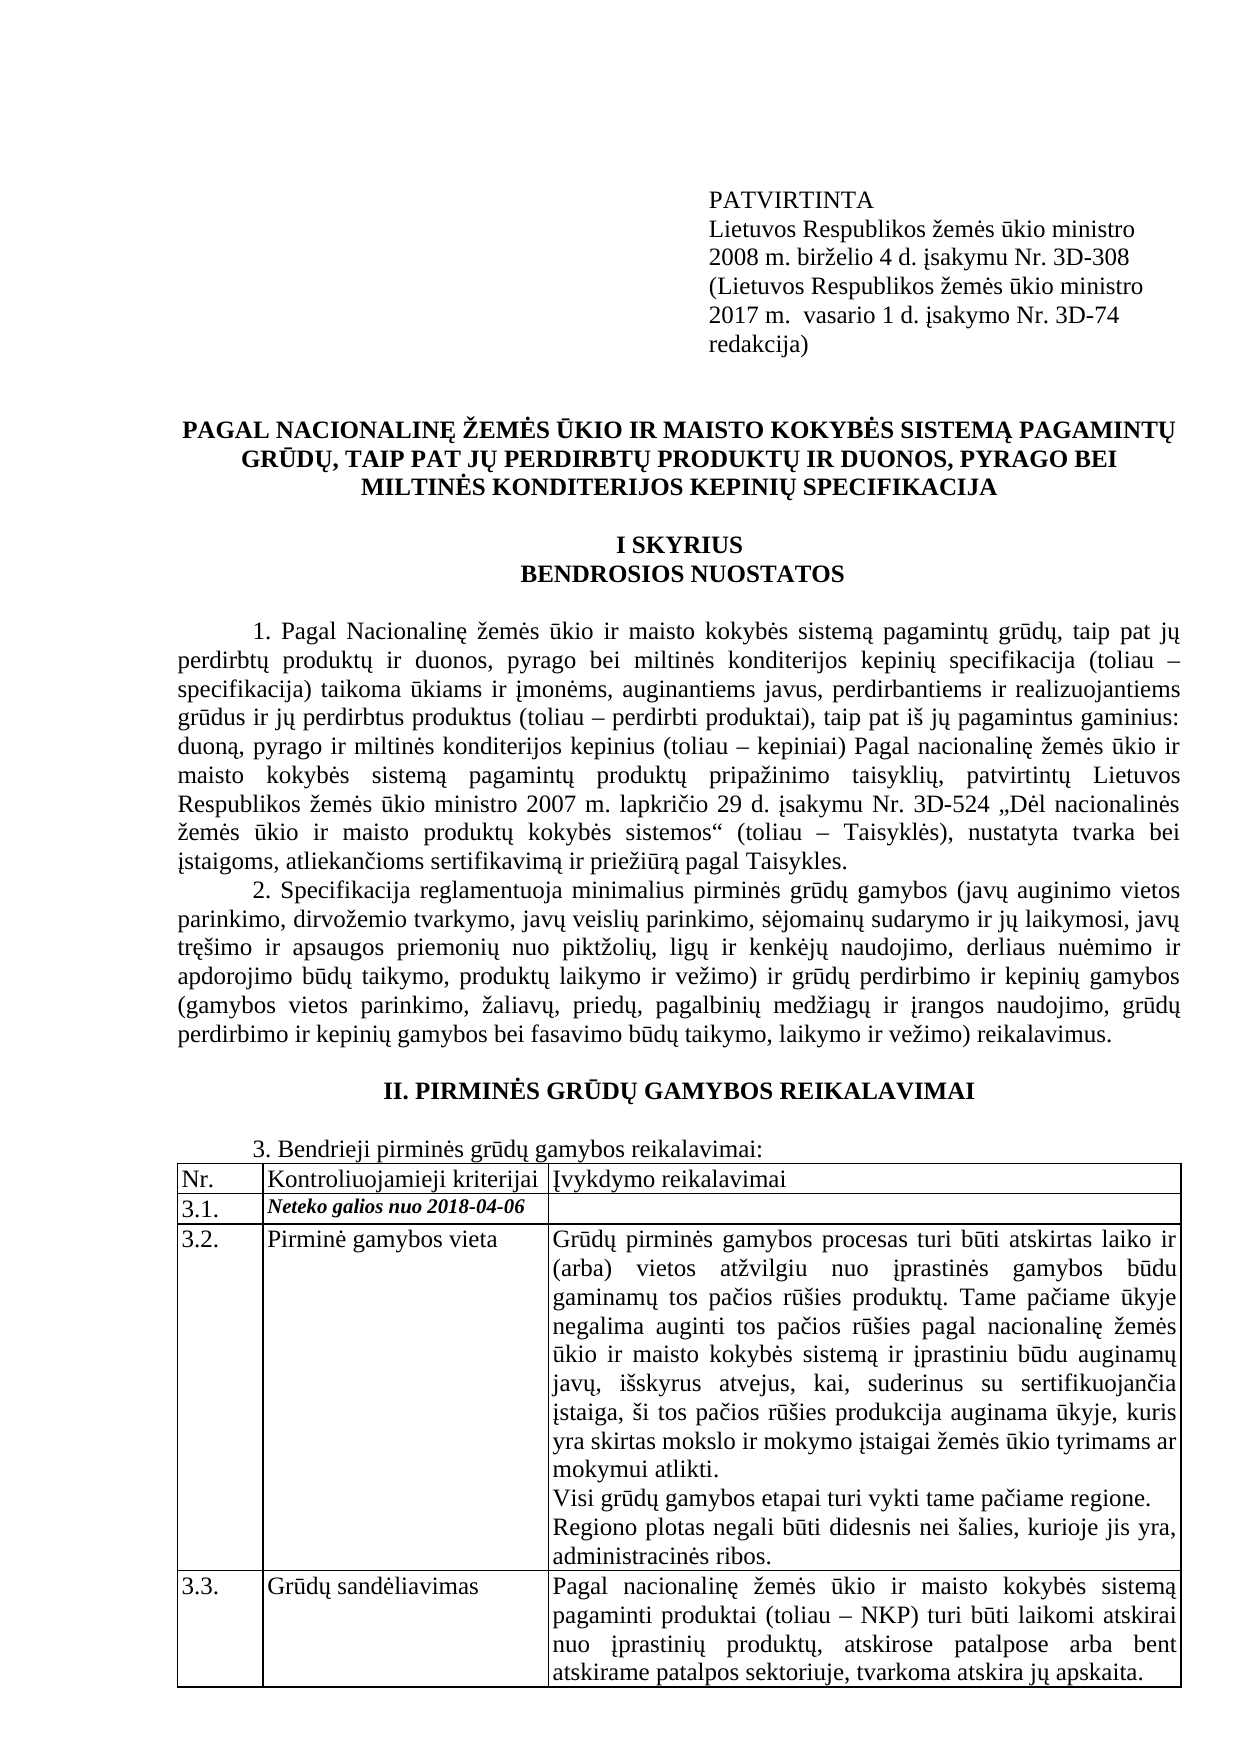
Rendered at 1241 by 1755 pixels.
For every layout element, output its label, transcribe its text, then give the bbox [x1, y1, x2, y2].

text PATVIRTINTA [709, 185, 1181, 214]
text 2. Specifikacija reglamentuoja minimalius pirminės grūdų gamybos (javų auginimo vietos parinkimo, dirvožemio tvarkymo, javų veislių parinkimo, sėjomainų sudarymo ir jų laikymosi, javų tręšimo ir apsaugos priemonių nuo piktžolių, ligų ir kenkėjų naudojimo, derliaus nuėmimo ir apdorojimo būdų taikymo, produktų laikymo ir vežimo) ir grūdų perdirbimo ir kepinių gamybos (gamybos vietos parinkimo, žaliavų, priedų, pagalbinių medžiagų ir įrangos naudojimo, grūdų perdirbimo ir kepinių gamybos bei fasavimo būdų taikymo, laikymo ir vežimo) reikalavimus. [177, 875, 1181, 1047]
table_header Nr. [178, 1164, 262, 1193]
table_cell [549, 1194, 1180, 1223]
text BENDROSIOS NUOSTATOS [177, 559, 1181, 587]
table_cell Grūdų pirminės gamybos procesas turi būti atskirtas laiko ir (arba) vietos atžvilgiu nuo įprastinės gamybos būdu gaminamų tos pačios rūšies produktų. Tame pačiame ūkyje negalima auginti tos pačios rūšies pagal nacionalinę žemės ūkio ir maisto kokybės sistemą ir įprastiniu būdu auginamų javų, išskyrus atvejus, kai, suderinus su sertifikuojančia įstaiga, ši tos pačios rūšies produkcija auginama ūkyje, kuris yra skirtas mokslo ir mokymo įstaigai žemės ūkio tyrimams ar mokymui atlikti. Visi grūdų gamybos etapai turi vykti tame pačiame regione. Regiono plotas negali būti didesnis nei šalies, kurioje jis yra, administracinės ribos. [549, 1225, 1180, 1569]
text PAGAL NACIONALINĘ ŽEMĖS ŪKIO IR MAISTO KOKYBĖS SISTEMĄ PAGAMINTŲ GRŪDŲ, TAIP PAT JŲ PERDIRBTŲ PRODUKTŲ IR DUONOS, PYRAGO BEI MILTINĖS KONDITERIJOS KEPINIŲ SPECIFIKACIJA [177, 415, 1181, 501]
text I SKYRIUS [177, 530, 1181, 559]
text II. PIRMINĖS GRŪDŲ GAMYBOS REIKALAVIMAI [177, 1076, 1181, 1105]
table_cell Neteko galios nuo 2018-04-06 [264, 1194, 548, 1223]
table_header Kontroliuojamieji kriterijai [264, 1164, 548, 1193]
table_cell 3.1. [178, 1194, 262, 1223]
text redakcija) [709, 329, 1181, 357]
table_header Įvykdymo reikalavimai [549, 1164, 1180, 1193]
text Lietuvos Respublikos žemės ūkio ministro [709, 214, 1181, 242]
text (Lietuvos Respublikos žemės ūkio ministro [709, 271, 1181, 300]
table_cell Grūdų sandėliavimas [264, 1571, 548, 1686]
table_cell 3.2. [178, 1225, 262, 1569]
text 2008 m. birželio 4 d. įsakymu Nr. 3D-308 [709, 242, 1181, 271]
text 3. Bendrieji pirminės grūdų gamybos reikalavimai: [252, 1134, 1181, 1162]
table_cell Pirminė gamybos vieta [264, 1225, 548, 1569]
text 1. Pagal Nacionalinę žemės ūkio ir maisto kokybės sistemą pagamintų grūdų, taip pat jų perdirbtų produktų ir duonos, pyrago bei miltinės konditerijos kepinių specifikacija (toliau – specifikacija) taikoma ūkiams ir įmonėms, auginantiems javus, perdirbantiems ir realizuojantiems grūdus ir jų perdirbtus produktus (toliau – perdirbti produktai), taip pat iš jų pagamintus gaminius: duoną, pyrago ir miltinės konditerijos kepinius (toliau – kepiniai) Pagal nacionalinę žemės ūkio ir maisto kokybės sistemą pagamintų produktų pripažinimo taisyklių, patvirtintų Lietuvos Respublikos žemės ūkio ministro 2007 m. lapkričio 29 d. įsakymu Nr. 3D-524 „Dėl nacionalinės žemės ūkio ir maisto produktų kokybės sistemos“ (toliau – Taisyklės), nustatyta tvarka bei įstaigoms, atliekančioms sertifikavimą ir priežiūrą pagal Taisykles. [177, 616, 1181, 875]
table_cell 3.3. [178, 1571, 262, 1686]
table_cell Pagal nacionalinę žemės ūkio ir maisto kokybės sistemą pagaminti produktai (toliau – NKP) turi būti laikomi atskirai nuo įprastinių produktų, atskirose patalpose arba bent atskirame patalpos sektoriuje, tvarkoma atskira jų apskaita. [549, 1571, 1180, 1686]
text 2017 m. vasario 1 d. įsakymo Nr. 3D-74 [709, 300, 1181, 329]
